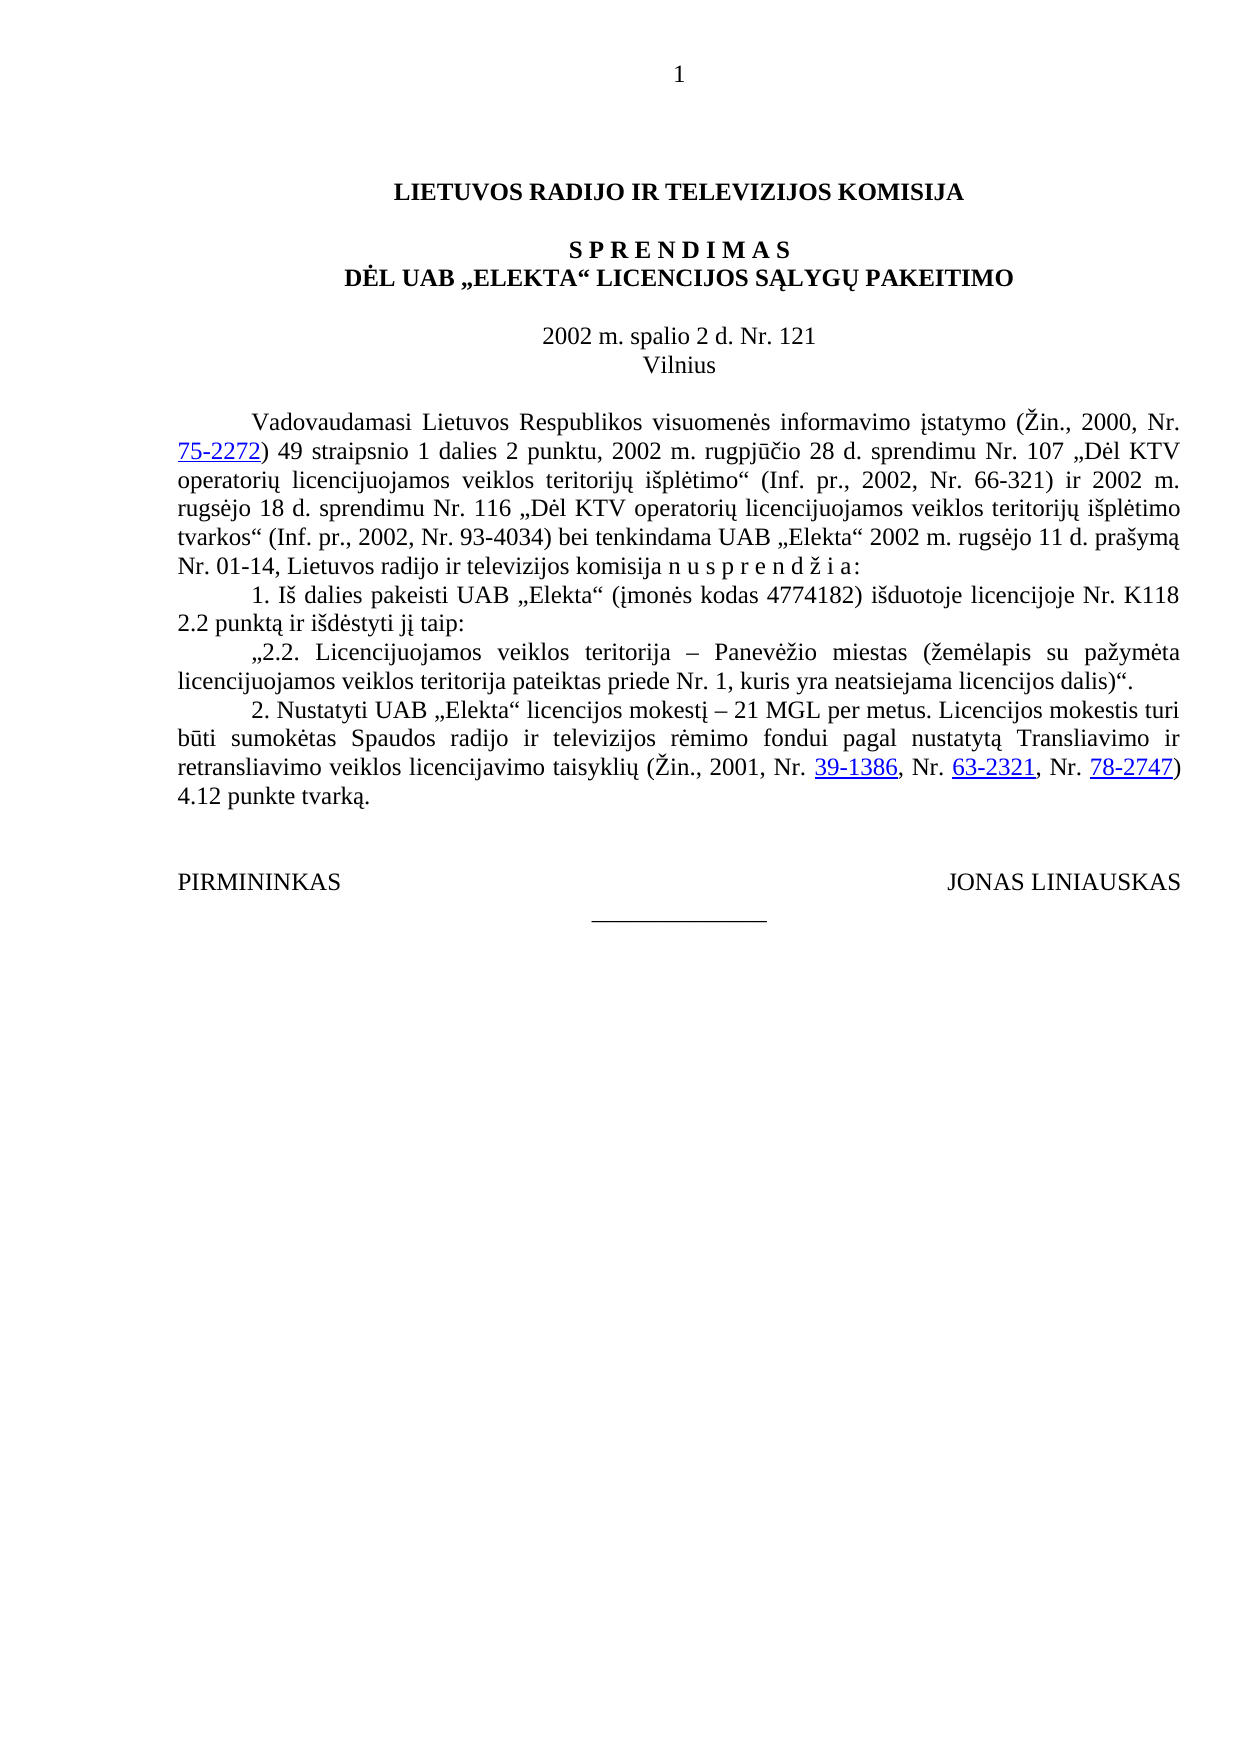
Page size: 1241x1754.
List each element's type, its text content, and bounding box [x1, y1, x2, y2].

text DĖL UAB „ELEKTA“ LICENCIJOS SĄLYGŲ PAKEITIMO [177, 263, 1181, 292]
text 1. Iš dalies pakeisti UAB „Elekta“ (įmonės kodas 4774182) išduotoje licencijoje Nr. K118 2.2 punktą ir išdėstyti jį taip: [177, 580, 1181, 637]
text LIETUVOS RADIJO IR TELEVIZIJOS KOMISIJA [177, 177, 1181, 206]
text S P R E N D I M A S [177, 235, 1181, 263]
text Vilnius [177, 350, 1181, 378]
text PIRMININKAS JONAS LINIAUSKAS [177, 867, 1181, 896]
text Vadovaudamasi Lietuvos Respublikos visuomenės informavimo įstatymo (Žin., 2000, Nr. 75-2272) 49 straipsnio 1 dalies 2 punktu, 2002 m. rugpjūčio 28 d. sprendimu Nr. 107 „Dėl KTV operatorių licencijuojamos veiklos teritorijų išplėtimo“ (Inf. pr., 2002, Nr. 66-321) ir 2002 m. rugsėjo 18 d. sprendimu Nr. 116 „Dėl KTV operatorių licencijuojamos veiklos teritorijų išplėtimo tvarkos“ (Inf. pr., 2002, Nr. 93-4034) bei tenkindama UAB „Elekta“ 2002 m. rugsėjo 11 d. prašymą Nr. 01-14, Lietuvos radijo ir televizijos komisija nusprendžia: [177, 407, 1181, 580]
text „2.2. Licencijuojamos veiklos teritorija – Panevėžio miestas (žemėlapis su pažymėta licencijuojamos veiklos teritorija pateiktas priede Nr. 1, kuris yra neatsiejama licencijos dalis)“. [177, 637, 1181, 695]
text ______________ [177, 896, 1181, 925]
text 2002 m. spalio 2 d. Nr. 121 [177, 321, 1181, 350]
text 2. Nustatyti UAB „Elekta“ licencijos mokestį – 21 MGL per metus. Licencijos mokestis turi būti sumokėtas Spaudos radijo ir televizijos rėmimo fondui pagal nustatytą Transliavimo ir retransliavimo veiklos licencijavimo taisyklių (Žin., 2001, Nr. 39-1386, Nr. 63-2321, Nr. 78-2747) 4.12 punkte tvarką. [177, 695, 1181, 810]
